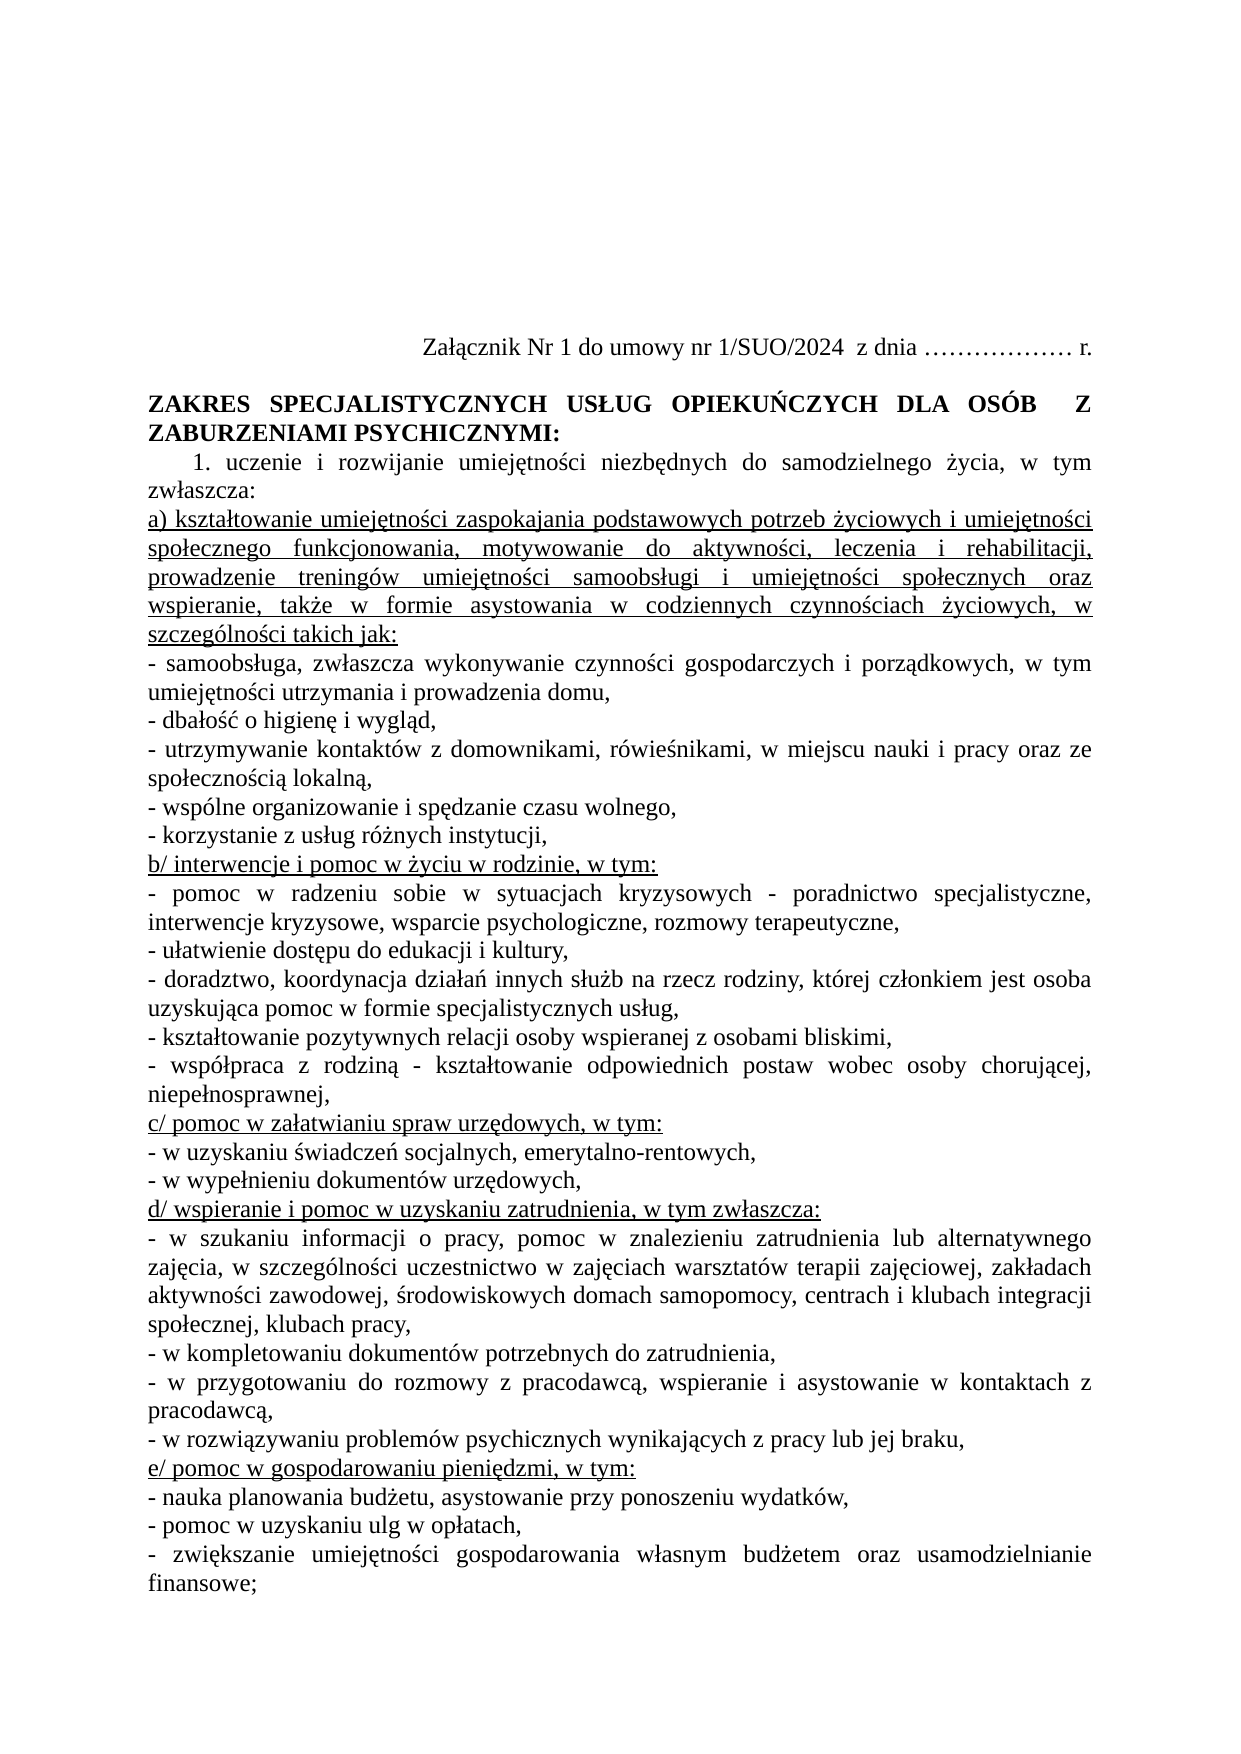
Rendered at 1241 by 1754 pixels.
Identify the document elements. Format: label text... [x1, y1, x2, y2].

text prowadzenie treningów umiejętności samoobsługi i umiejętności społecznych oraz [148, 559, 1093, 587]
text - pomoc w uzyskaniu ulg w opłatach, [148, 1511, 1093, 1539]
text d/ wspieranie i pomoc w uzyskaniu zatrudnienia, w tym zwłaszcza: [148, 1194, 1093, 1223]
text - wspólne organizowanie i spędzanie czasu wolnego, [148, 792, 1093, 821]
text Załącznik Nr 1 do umowy nr 1/SUO/2024 z dnia ……………… r. [148, 332, 1093, 361]
text szczególności takich jak: [148, 617, 1093, 648]
text - w kompletowaniu dokumentów potrzebnych do zatrudnienia, [148, 1338, 1093, 1367]
text e/ pomoc w gospodarowaniu pieniędzmi, w tym: [148, 1453, 1093, 1482]
text - współpraca z rodziną - kształtowanie odpowiednich postaw wobec osoby chorującej, niepełnosprawnej, [148, 1051, 1093, 1108]
text - doradztwo, koordynacja działań innych służb na rzecz rodziny, której członkiem jest osoba uzyskująca pomoc w formie specjalistycznych usług, [148, 964, 1093, 1022]
text a) kształtowanie umiejętności zaspokajania podstawowych potrzeb życiowych i umiejętności [148, 504, 1093, 529]
text - dbałość o higienę i wygląd, [148, 706, 1093, 734]
text - nauka planowania budżetu, asystowanie przy ponoszeniu wydatków, [148, 1482, 1093, 1511]
text - ułatwienie dostępu do edukacji i kultury, [148, 936, 1093, 964]
text - korzystanie z usług różnych instytucji, [148, 821, 1093, 849]
text - w wypełnieniu dokumentów urzędowych, [148, 1166, 1093, 1194]
text społecznego funkcjonowania, motywowanie do aktywności, leczenia i rehabilitacji, [148, 531, 1093, 558]
text - utrzymywanie kontaktów z domownikami, rówieśnikami, w miejscu nauki i pracy oraz ze społecznością lokalną, [148, 734, 1093, 792]
text - w szukaniu informacji o pracy, pomoc w znalezieniu zatrudnienia lub alternatywnego zajęcia, w szczególności uczestnictwo w zajęciach warsztatów terapii zajęciowej, zakładach aktywności zawodowej, środowiskowych domach samopomocy, centrach i klubach integracji społecznej, klubach pracy, [148, 1223, 1093, 1338]
text - w rozwiązywaniu problemów psychicznych wynikających z pracy lub jej braku, [148, 1424, 1093, 1453]
text - kształtowanie pozytywnych relacji osoby wspieranej z osobami bliskimi, [148, 1022, 1093, 1051]
text wspieranie, także w formie asystowania w codziennych czynnościach życiowych, w [148, 588, 1093, 616]
text - zwiększanie umiejętności gospodarowania własnym budżetem oraz usamodzielnianie finansowe; [148, 1539, 1093, 1597]
text c/ pomoc w załatwianiu spraw urzędowych, w tym: [148, 1108, 1093, 1137]
text - pomoc w radzeniu sobie w sytuacjach kryzysowych - poradnictwo specjalistyczne, interwencje kryzysowe, wsparcie psychologiczne, rozmowy terapeutyczne, [148, 878, 1093, 936]
text ZAKRES SPECJALISTYCZNYCH USŁUG OPIEKUŃCZYCH DLA OSÓB Z ZABURZENIAMI PSYCHICZNYMI: [148, 389, 1093, 447]
text - w uzyskaniu świadczeń socjalnych, emerytalno-rentowych, [148, 1137, 1093, 1166]
text 1. uczenie i rozwijanie umiejętności niezbędnych do samodzielnego życia, w tym zwłaszcza: [148, 447, 1093, 504]
text - w przygotowaniu do rozmowy z pracodawcą, wspieranie i asystowanie w kontaktach z pracodawcą, [148, 1367, 1093, 1424]
text - samoobsługa, zwłaszcza wykonywanie czynności gospodarczych i porządkowych, w tym umiejętności utrzymania i prowadzenia domu, [148, 648, 1093, 706]
text b/ interwencje i pomoc w życiu w rodzinie, w tym: [148, 849, 1093, 878]
